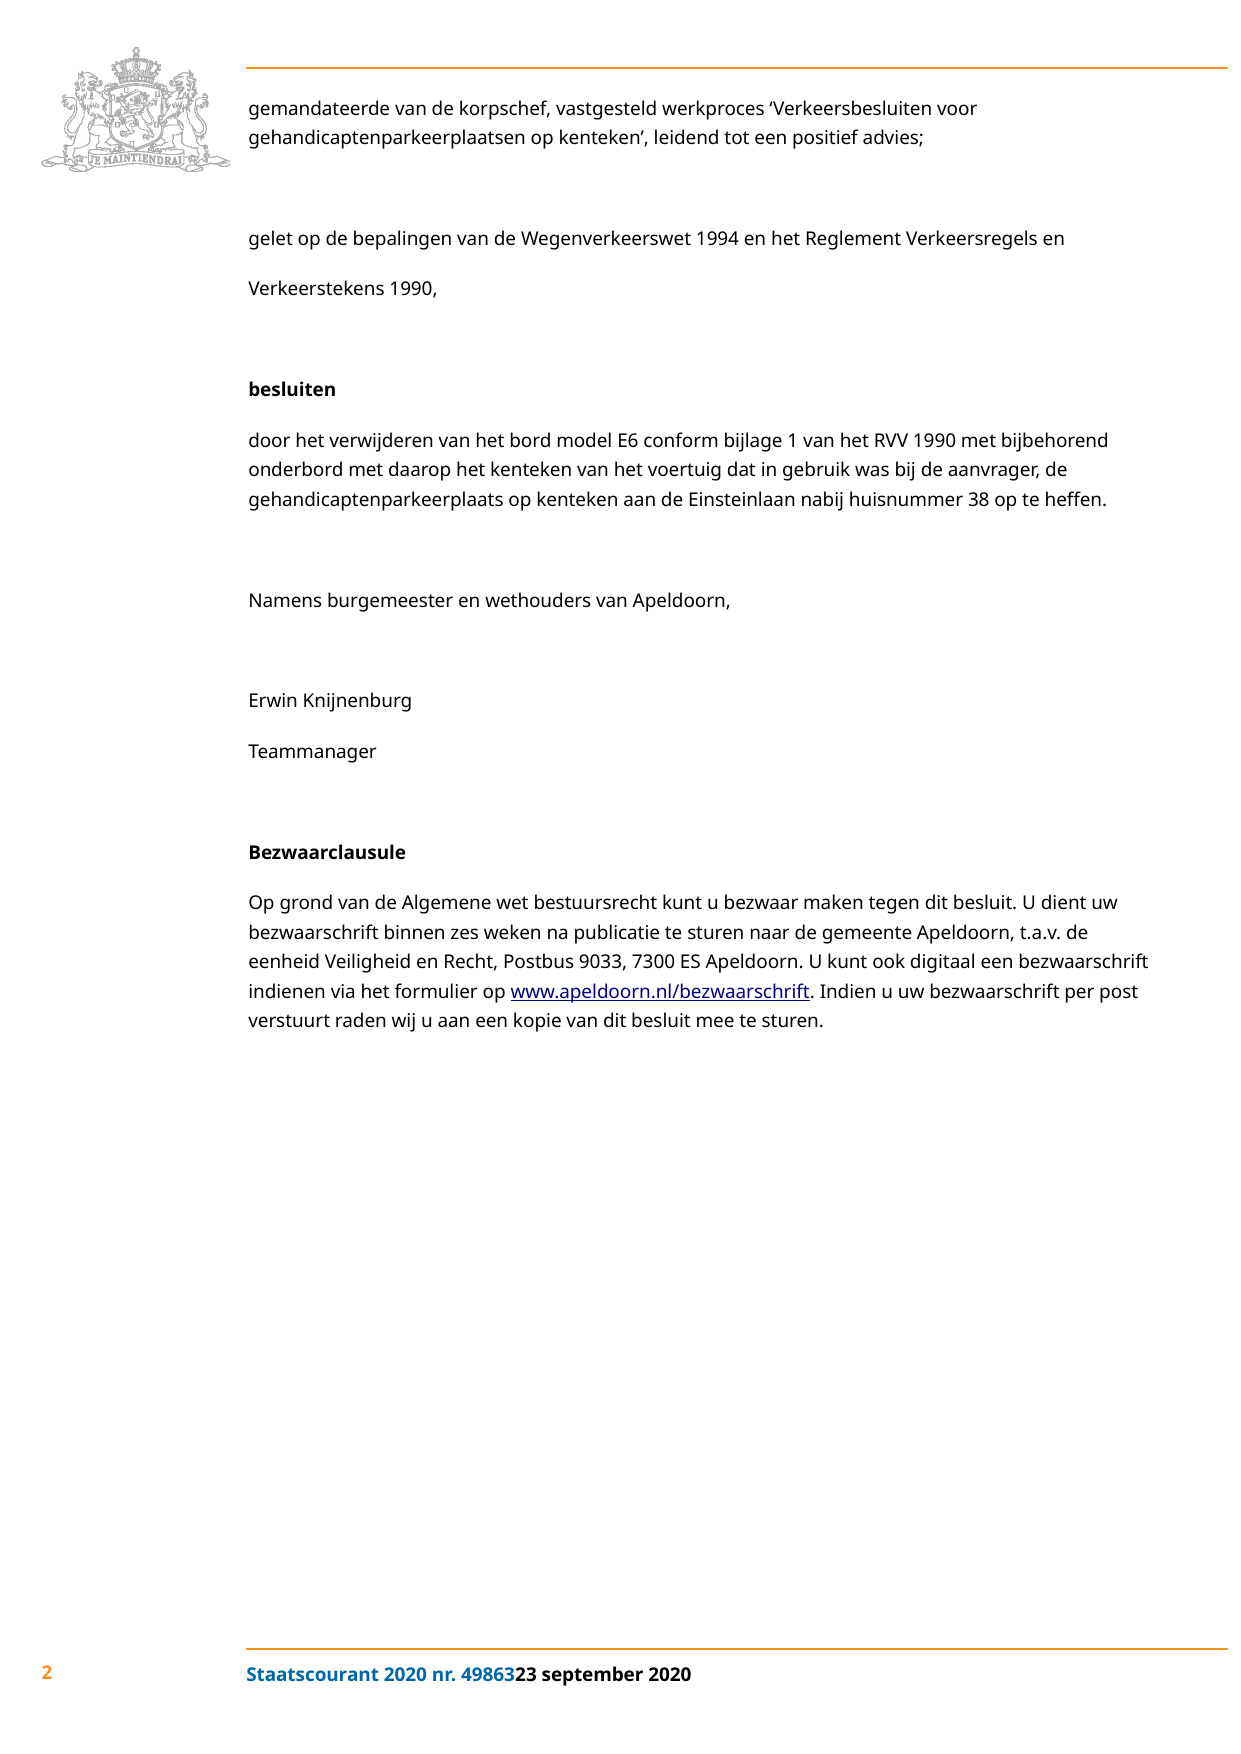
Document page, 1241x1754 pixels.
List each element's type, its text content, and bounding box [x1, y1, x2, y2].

text Verkeerstekens 1990, [248, 276, 1152, 301]
text Op grond van de Algemene wet bestuursrecht kunt u bezwaar maken tegen dit besluit. U dient uw bezwaarschrift binnen zes weken na publicatie te sturen naar de gemeente Apeldoorn, t.a.v. de eenheid Veiligheid en Recht, Postbus 9033, 7300 ES Apeldoorn. U kunt ook digitaal een bezwaarschrift indienen via het formulier op www.apeldoorn.nl/bezwaarschrift. Indien u uw bezwaarschrift per post verstuurt raden wij u aan een kopie van dit besluit mee te sturen. [248, 889, 1152, 1033]
text gelet op de bepalingen van de Wegenverkeerswet 1994 en het Reglement Verkeersregels en [248, 225, 1152, 251]
text besluiten [248, 376, 1152, 402]
text Bezwaarclausule [248, 839, 1152, 865]
text gemandateerde van de korpschef, vastgesteld werkproces ‘Verkeersbesluiten voor gehandicaptenparkeerplaatsen op kenteken’, leidend tot een positief advies; [248, 95, 1152, 150]
picture [41, 47, 231, 172]
text Namens burgemeester en wethouders van Apeldoorn, [248, 587, 1152, 613]
text Teammanager [248, 738, 1152, 764]
text door het verwijderen van het bord model E6 conform bijlage 1 van het RVV 1990 met bijbehorend onderbord met daarop het kenteken van het voertuig dat in gebruik was bij de aanvrager, de gehandicaptenparkeerplaats op kenteken aan de Einsteinlaan nabij huisnummer 38 op te heffen. [248, 427, 1152, 512]
text Erwin Knijnenburg [248, 688, 1152, 713]
